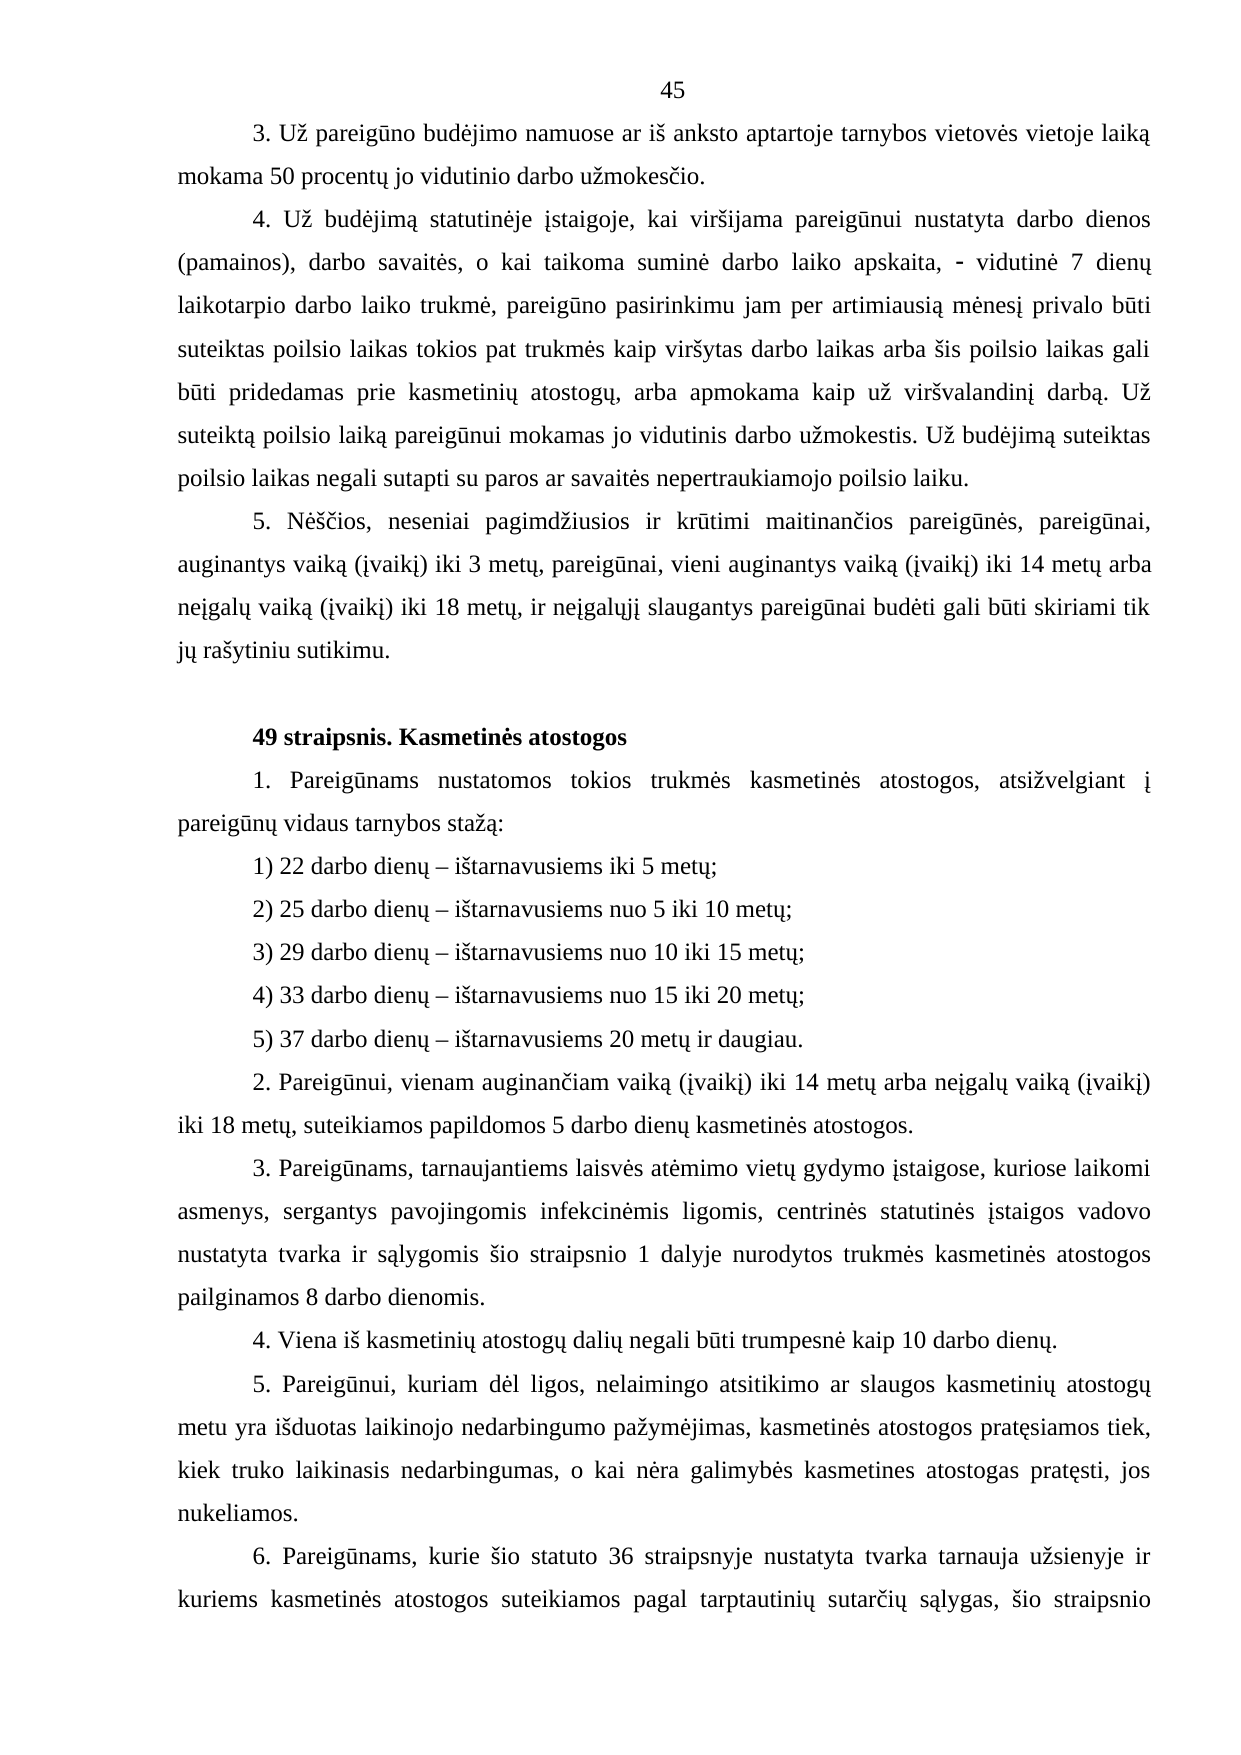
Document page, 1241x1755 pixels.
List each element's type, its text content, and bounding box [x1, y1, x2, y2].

text 4) 33 darbo dienų – ištarnavusiems nuo 15 iki 20 metų; [177, 981, 1152, 1009]
text 5. Pareigūnui, kuriam dėl ligos, nelaimingo atsitikimo ar slaugos kasmetinių atostogų metu yra išduotas laikinojo nedarbingumo pažymėjimas, kasmetinės atostogos pratęsiamos tiek, kiek truko laikinasis nedarbingumas, o kai nėra galimybės kasmetines atostogas pratęsti, jos nukeliamos. [177, 1369, 1152, 1527]
text 3) 29 darbo dienų – ištarnavusiems nuo 10 iki 15 metų; [177, 937, 1152, 966]
text 3. Už pareigūno budėjimo namuose ar iš anksto aptartoje tarnybos vietovės vietoje laiką mokama 50 procentų jo vidutinio darbo užmokesčio. [177, 118, 1152, 190]
text 5. Nėščios, neseniai pagimdžiusios ir krūtimi maitinančios pareigūnės, pareigūnai, auginantys vaiką (įvaikį) iki 3 metų, pareigūnai, vieni auginantys vaiką (įvaikį) iki 14 metų arba neįgalų vaiką (įvaikį) iki 18 metų, ir neįgalųjį slaugantys pareigūnai budėti gali būti skiriami tik jų rašytiniu sutikimu. [177, 506, 1152, 664]
text 3. Pareigūnams, tarnaujantiems laisvės atėmimo vietų gydymo įstaigose, kuriose laikomi asmenys, sergantys pavojingomis infekcinėmis ligomis, centrinės statutinės įstaigos vadovo nustatyta tvarka ir sąlygomis šio straipsnio 1 dalyje nurodytos trukmės kasmetinės atostogos pailginamos 8 darbo dienomis. [177, 1153, 1152, 1311]
text 2) 25 darbo dienų – ištarnavusiems nuo 5 iki 10 metų; [177, 894, 1152, 923]
text 1) 22 darbo dienų – ištarnavusiems iki 5 metų; [177, 851, 1152, 880]
text 4. Už budėjimą statutinėje įstaigoje, kai viršijama pareigūnui nustatyta darbo dienos (pamainos), darbo savaitės, o kai taikoma suminė darbo laiko apskaita,  vidutinė 7 dienų laikotarpio darbo laiko trukmė, pareigūno pasirinkimu jam per artimiausią mėnesį privalo būti suteiktas poilsio laikas tokios pat trukmės kaip viršytas darbo laikas arba šis poilsio laikas gali būti pridedamas prie kasmetinių atostogų, arba apmokama kaip už viršvalandinį darbą. Už suteiktą poilsio laiką pareigūnui mokamas jo vidutinis darbo užmokestis. Už budėjimą suteiktas poilsio laikas negali sutapti su paros ar savaitės nepertraukiamojo poilsio laiku. [177, 204, 1152, 492]
text 49 straipsnis. Kasmetinės atostogos [177, 722, 1152, 751]
text 2. Pareigūnui, vienam auginančiam vaiką (įvaikį) iki 14 metų arba neįgalų vaiką (įvaikį) iki 18 metų, suteikiamos papildomos 5 darbo dienų kasmetinės atostogos. [177, 1067, 1152, 1139]
text 5) 37 darbo dienų – ištarnavusiems 20 metų ir daugiau. [177, 1024, 1152, 1052]
text 6. Pareigūnams, kurie šio statuto 36 straipsnyje nustatyta tvarka tarnauja užsienyje ir kuriems kasmetinės atostogos suteikiamos pagal tarptautinių sutarčių sąlygas, šio straipsnio [177, 1541, 1152, 1613]
text 4. Viena iš kasmetinių atostogų dalių negali būti trumpesnė kaip 10 darbo dienų. [177, 1326, 1152, 1354]
text 1. Pareigūnams nustatomos tokios trukmės kasmetinės atostogos, atsižvelgiant į pareigūnų vidaus tarnybos stažą: [177, 765, 1152, 837]
